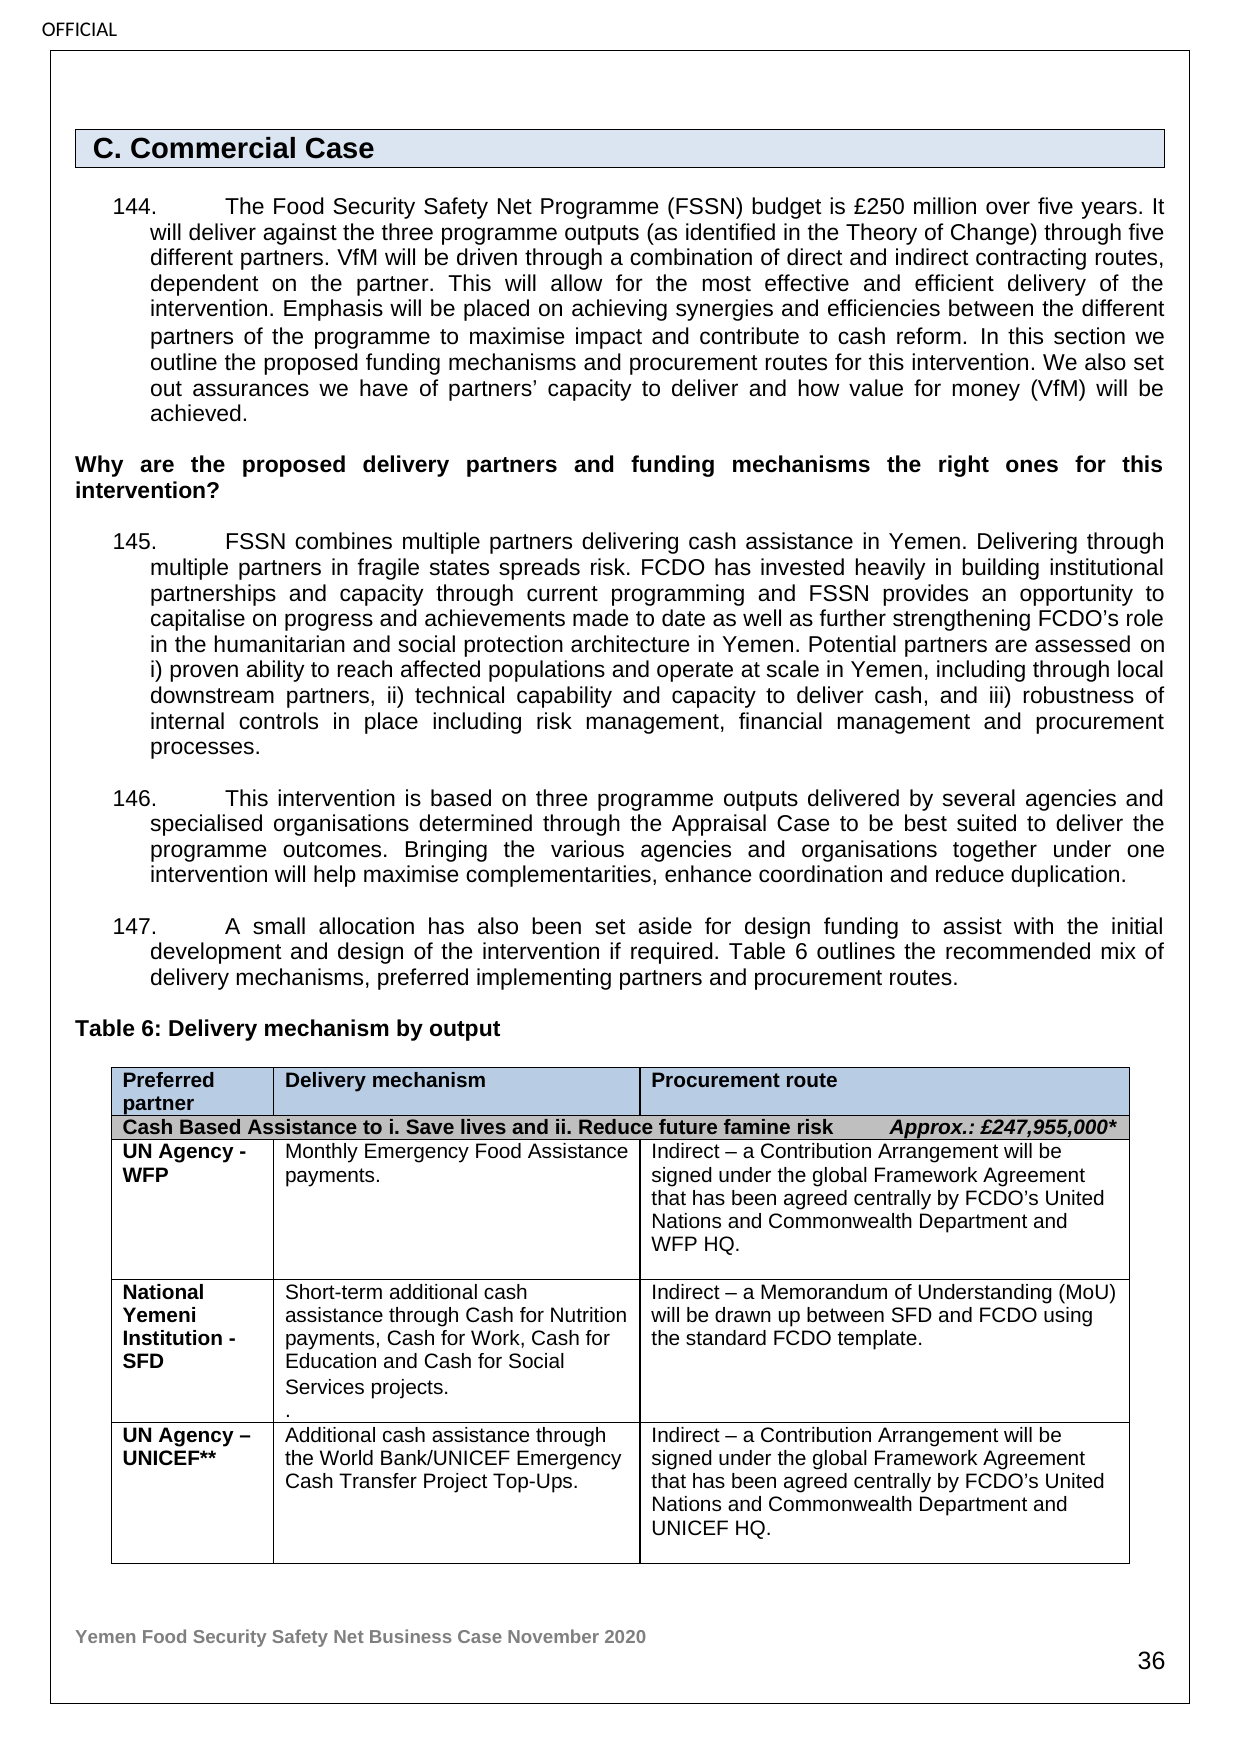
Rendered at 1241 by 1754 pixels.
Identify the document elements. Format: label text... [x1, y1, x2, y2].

list A small allocation has also been set aside for design funding to assist with the initial development and design of the intervention if required. Table 6 outlines the recommended mix of delivery mechanisms, preferred implementing partners and procurement routes. [112, 913, 1165, 990]
table_cell UN Agency - WFP [112, 1140, 273, 1279]
table_cell Monthly Emergency Food Assistance payments. [274, 1140, 639, 1279]
text Why are the proposed delivery partners and funding mechanisms the right ones for this intervention? [75, 452, 1165, 503]
text Table 6: Delivery mechanism by output [75, 1016, 1165, 1042]
subtitle C. Commercial Case [76, 130, 1164, 167]
list The Food Security Safety Net Programme (FSSN) budget is £250 million over five years. It will deliver against the three programme outputs (as identified in the Theory of Change) through five different partners. VfM will be driven through a combination of direct and indirect contracting routes, dependent on the partner. This will allow for the most effective and efficient delivery of the intervention. Emphasis will be placed on achieving synergies and efficiencies between the different partners of the programme to maximise impact and contribute to cash reform. In this section we outline the proposed funding mechanisms and procurement routes for this intervention. We also set out assurances we have of partners’ capacity to deliver and how value for money (VfM) will be achieved. [112, 194, 1165, 427]
table_cell Cash Based Assistance to i. Save lives and ii. Reduce future famine risk Approx.: £247,955,000* [112, 1116, 1129, 1139]
table_header Preferred partner [112, 1068, 273, 1115]
table_cell Indirect – a Contribution Arrangement will be signed under the global Framework Agreement that has been agreed centrally by FCDO’s United Nations and Commonwealth Department and WFP HQ. [641, 1140, 1129, 1279]
table_cell Short-term additional cash assistance through Cash for Nutrition payments, Cash for Work, Cash for Education and Cash for Social Services projects. . [274, 1280, 639, 1422]
table_cell UN Agency – UNICEF** [112, 1423, 273, 1563]
table_cell Additional cash assistance through the World Bank/UNICEF Emergency Cash Transfer Project Top-Ups. [274, 1423, 639, 1563]
table_header Procurement route [641, 1068, 1129, 1115]
list This intervention is based on three programme outputs delivered by several agencies and specialised organisations determined through the Appraisal Case to be best suited to deliver the programme outcomes. Bringing the various agencies and organisations together under one intervention will help maximise complementarities, enhance coordination and reduce duplication. [112, 785, 1165, 888]
table_cell National Yemeni Institution - SFD [112, 1280, 273, 1422]
table_cell Indirect – a Memorandum of Understanding (MoU) will be drawn up between SFD and FCDO using the standard FCDO template. [641, 1280, 1129, 1422]
table_header Delivery mechanism [274, 1068, 639, 1115]
list FSSN combines multiple partners delivering cash assistance in Yemen. Delivering through multiple partners in fragile states spreads risk. FCDO has invested heavily in building institutional partnerships and capacity through current programming and FSSN provides an opportunity to capitalise on progress and achievements made to date as well as further strengthening FCDO’s role in the humanitarian and social protection architecture in Yemen. Potential partners are assessed on i) proven ability to reach affected populations and operate at scale in Yemen, including through local downstream partners, ii) technical capability and capacity to deliver cash, and iii) robustness of internal controls in place including risk management, financial management and procurement processes. [112, 529, 1165, 760]
table_cell Indirect – a Contribution Arrangement will be signed under the global Framework Agreement that has been agreed centrally by FCDO’s United Nations and Commonwealth Department and UNICEF HQ. [641, 1423, 1129, 1563]
